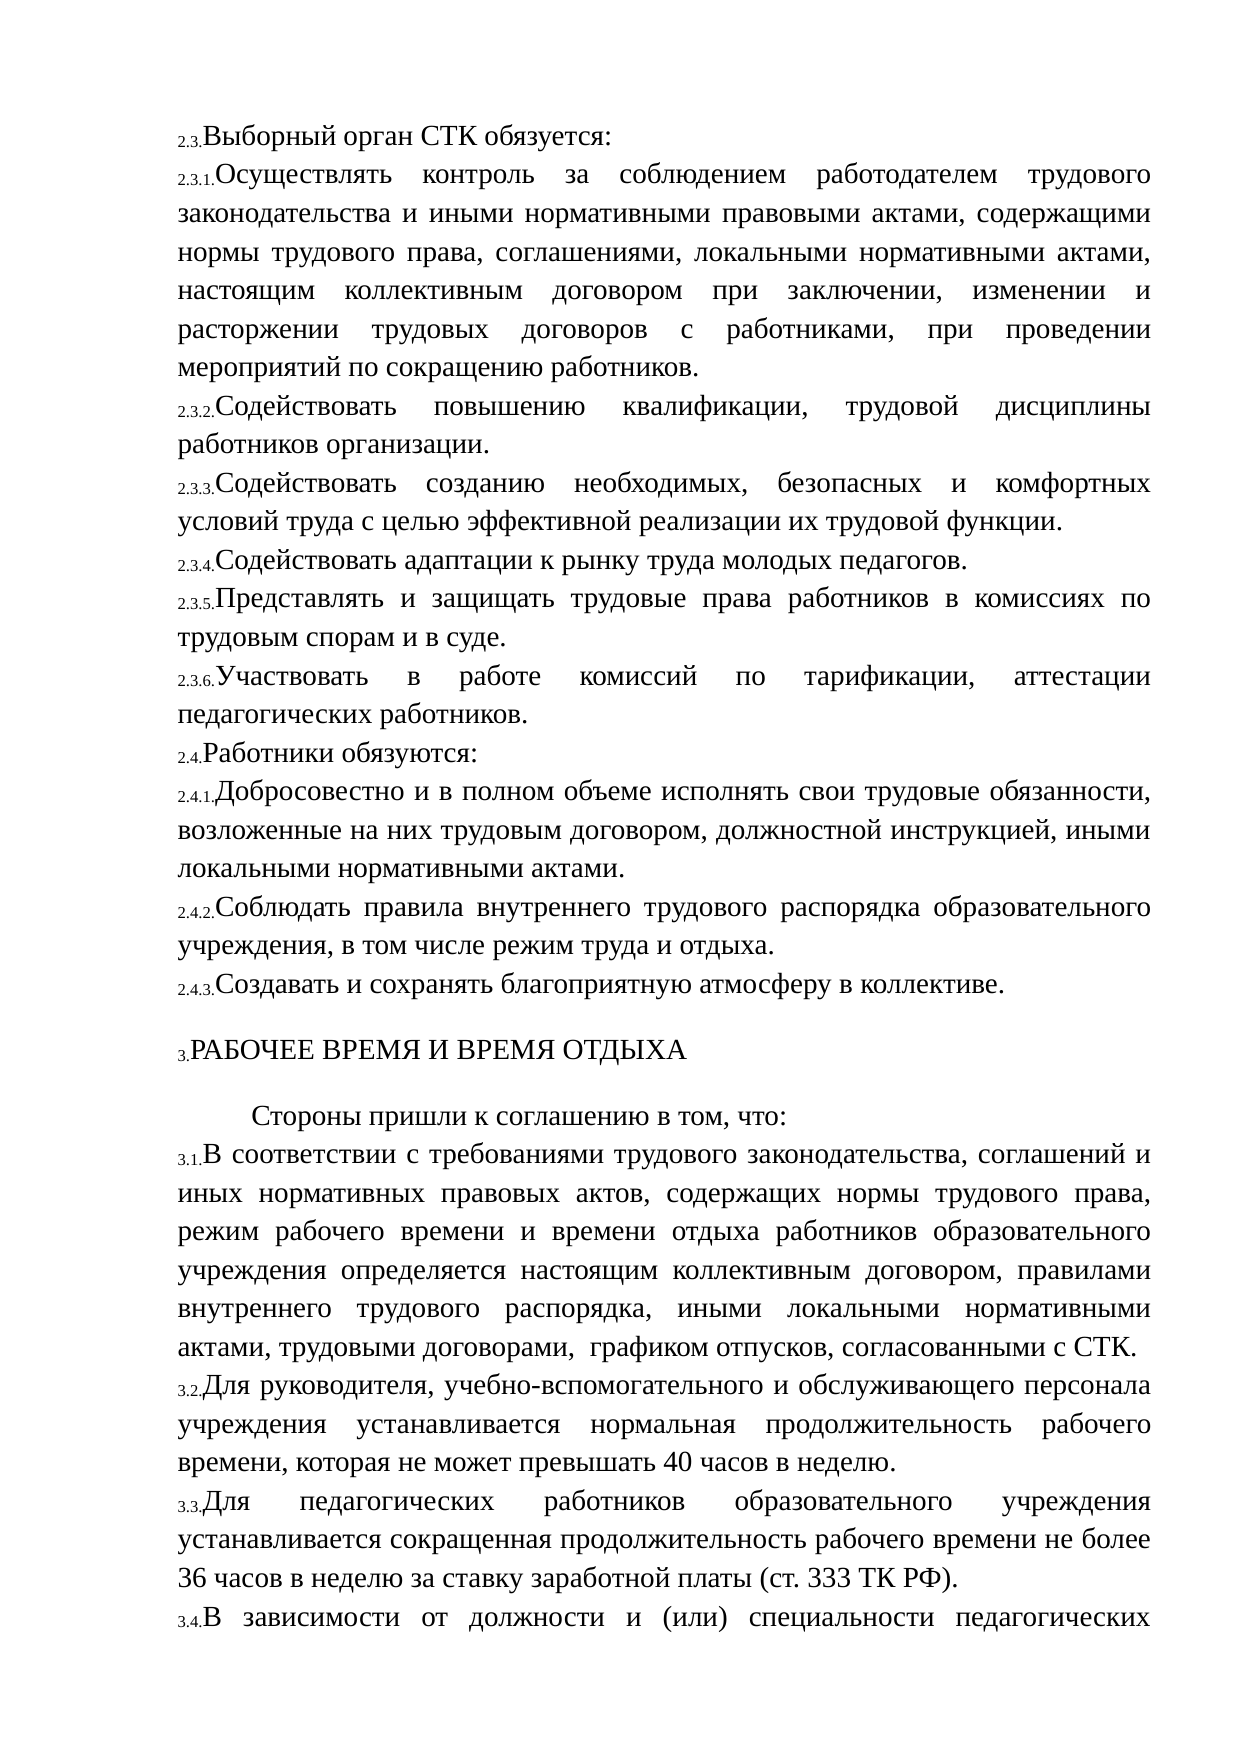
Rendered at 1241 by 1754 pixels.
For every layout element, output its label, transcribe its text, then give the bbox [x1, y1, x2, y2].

list В соответствии с требованиями трудового законодательства, соглашений и иных нормативных правовых актов, содержащих нормы трудового права, режим рабочего времени и времени отдыха работников образовательного учреждения определяется настоящим коллективным договором, правилами внутреннего трудового распорядка, иными локальными нормативными актами, трудовыми договорами, графиком отпусков, согласованными с СТК. [177, 1136, 1152, 1362]
list Содействовать созданию необходимых, безопасных и комфортных условий труда с целью эффективной реализации их трудовой функции. [177, 465, 1152, 537]
list В зависимости от должности и (или) специальности педагогических [177, 1599, 1152, 1632]
list Выборный орган СТК обязуется: [177, 118, 1152, 152]
list Содействовать повышению квалификации, трудовой дисциплины работников организации. [177, 388, 1152, 460]
text Стороны пришли к соглашению в том, что: [177, 1098, 1152, 1131]
list Участвовать в работе комиссий по тарификации, аттестации педагогических работников. [177, 658, 1152, 730]
list Для руководителя, учебно-вспомогательного и обслуживающего персонала учреждения устанавливается нормальная продолжительность рабочего времени, которая не может превышать 40 часов в неделю. [177, 1367, 1152, 1478]
list Осуществлять контроль за соблюдением работодателем трудового законодательства и иными нормативными правовыми актами, содержащими нормы трудового права, соглашениями, локальными нормативными актами, настоящим коллективным договором при заключении, изменении и расторжении трудовых договоров с работниками, при проведении мероприятий по сокращению работников. [177, 157, 1152, 383]
list Создавать и сохранять благоприятную атмосферу в коллективе. [177, 966, 1152, 999]
list Добросовестно и в полном объеме исполнять свои трудовые обязанности, возложенные на них трудовым договором, должностной инструкцией, иными локальными нормативными актами. [177, 773, 1152, 884]
list Соблюдать правила внутреннего трудового распорядка образовательного учреждения, в том числе режим труда и отдыха. [177, 889, 1152, 961]
list Работники обязуются: [177, 735, 1152, 768]
list Для педагогических работников образовательного учреждения устанавливается сокращенная продолжительность рабочего времени не более 36 часов в неделю за ставку заработной платы (ст. 333 ТК РФ). [177, 1483, 1152, 1594]
list Содействовать адаптации к рынку труда молодых педагогов. [177, 542, 1152, 576]
list РАБОЧЕЕ ВРЕМЯ И ВРЕМЯ ОТДЫХА [177, 1032, 1152, 1066]
list Представлять и защищать трудовые права работников в комиссиях по трудовым спорам и в суде. [177, 581, 1152, 653]
